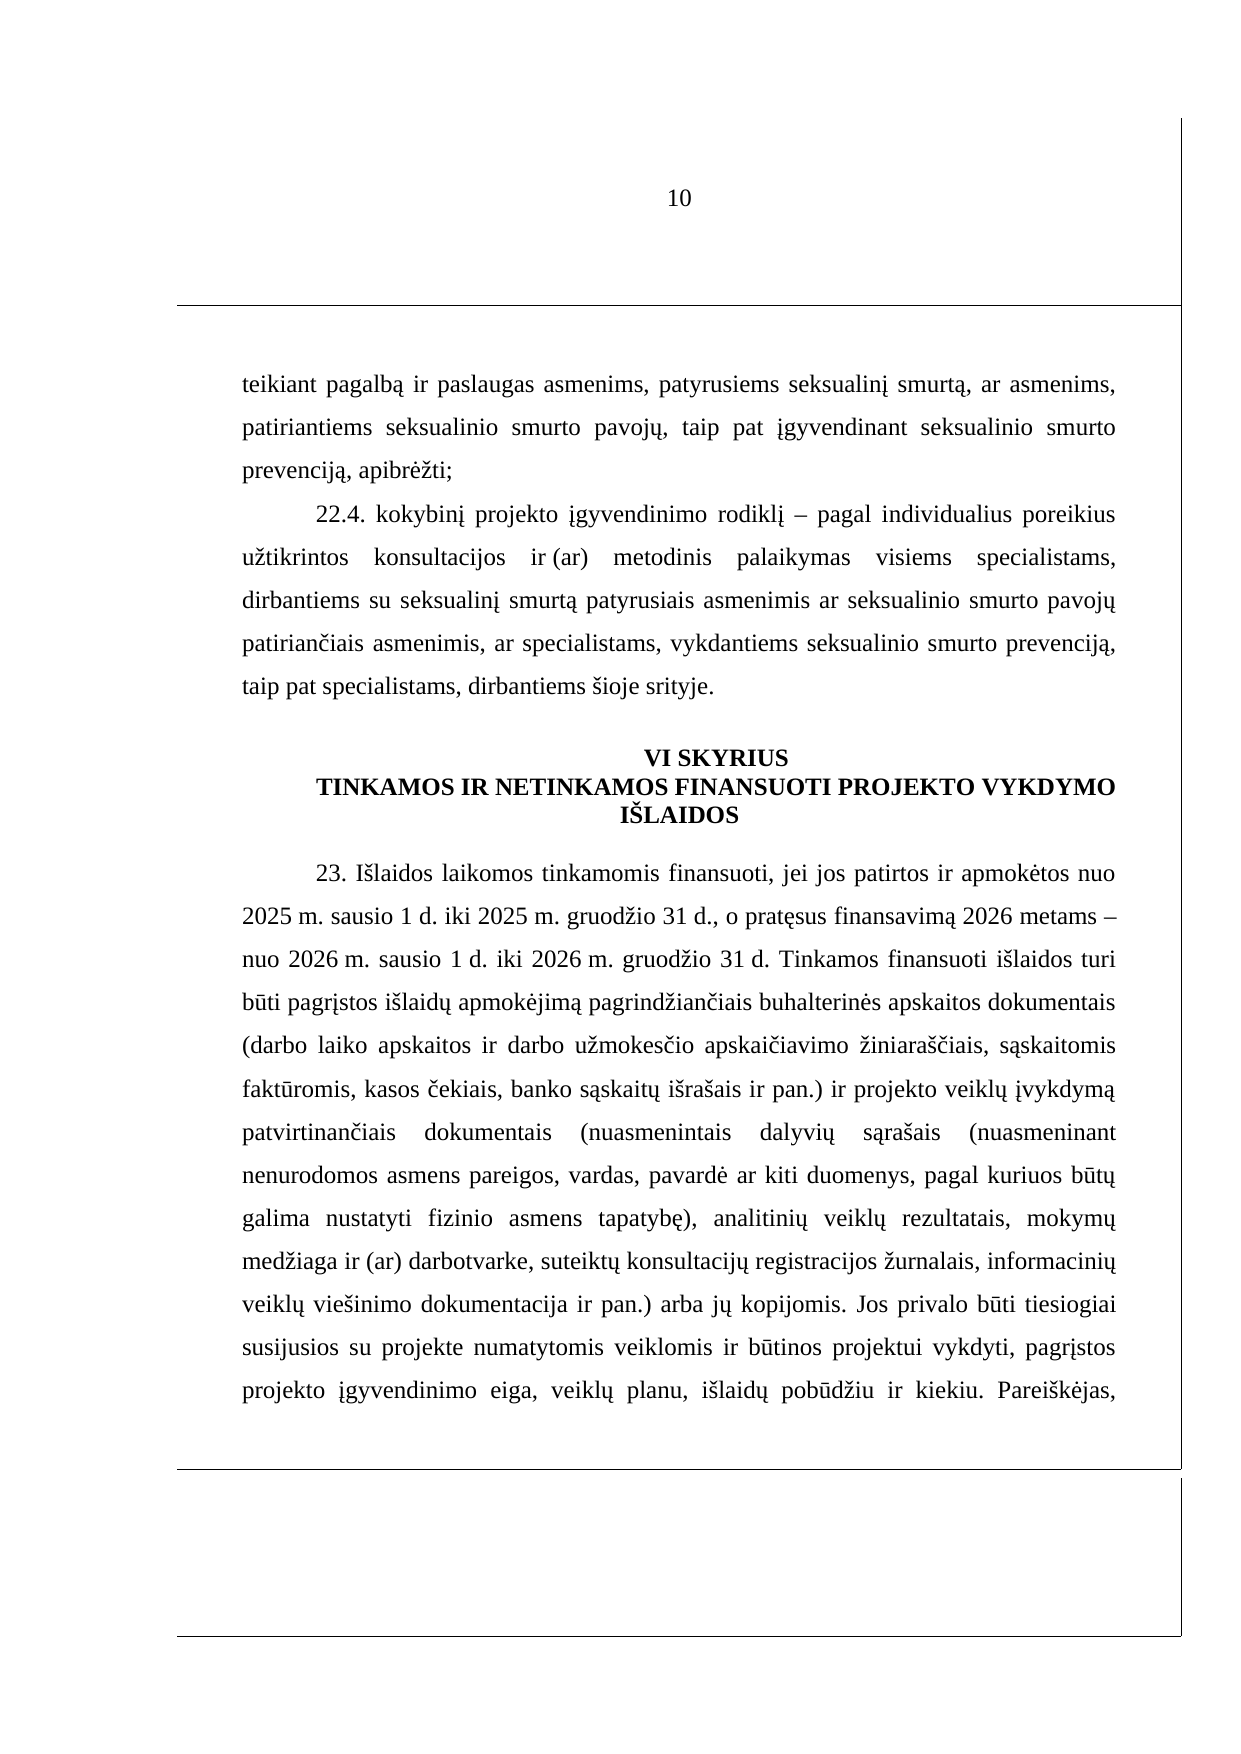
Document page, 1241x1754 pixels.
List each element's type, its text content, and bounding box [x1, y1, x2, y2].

text VI SKYRIUS [177, 743, 1181, 772]
text 22.3.2. vykdant projektą, siekiant socialinės partnerystės nacionaliniu lygiu su ministerijomis, sveikatos priežiūros įstaigomis, teisėsaugos institucijomis, įstaigomis ir kt., savivaldybių lygiu bei su nevyriausybinėmis organizacijomis, sukurtas bendradarbiavimo mechanizmas (veikimo algoritmas), skirtas bendradarbiavimui, teikiant pagalbą ir paslaugas asmenims, patyrusiems seksualinį smurtą, ar asmenims, patiriantiems seksualinio smurto pavojų, taip pat įgyvendinant seksualinio smurto prevenciją, apibrėžti; [177, 305, 1181, 434]
text 23. Išlaidos laikomos tinkamomis finansuoti, jei jos patirtos ir apmokėtos nuo 2025 m. sausio 1 d. iki 2025 m. gruodžio 31 d., o pratęsus finansavimą 2026 metams – nuo 2026 m. sausio 1 d. iki 2026 m. gruodžio 31 d. Tinkamos finansuoti išlaidos turi būti pagrįstos išlaidų apmokėjimą pagrindžiančiais buhalterinės apskaitos dokumentais (darbo laiko apskaitos ir darbo užmokesčio apskaičiavimo žiniaraščiais, sąskaitomis faktūromis, kasos čekiais, banko sąskaitų išrašais ir pan.) ir projekto veiklų įvykdymą patvirtinančiais dokumentais (nuasmenintais dalyvių sąrašais (nuasmeninant nenurodomos asmens pareigos, vardas, pavardė ar kiti duomenys, pagal kuriuos būtų galima nustatyti fizinio asmens tapatybę), analitinių veiklų rezultatais, mokymų medžiaga ir (ar) darbotvarke, suteiktų konsultacijų registracijos žurnalais, informacinių veiklų viešinimo dokumentacija ir pan.) arba jų kopijomis. Jos privalo būti tiesiogiai susijusios su projekte numatytomis veiklomis ir būtinos projektui vykdyti, pagrįstos projekto įgyvendinimo eiga, veiklų planu, išlaidų pobūdžiu ir kiekiu. Pareiškėjas, projekto vykdytojas ir (ar) jo partneris (-iai) paslaugas ir (ar) prekes projektui vykdyti turi įsigyti ne didesnėmis nei rinkos kainomis, laikydamasis racionalaus valstybės biudžeto lėšų naudojimo principo. [177, 858, 1181, 1469]
text 22.4. kokybinį projekto įgyvendinimo rodiklį – pagal individualius poreikius užtikrintos konsultacijos ir (ar) metodinis palaikymas visiems specialistams, dirbantiems su seksualinį smurtą patyrusiais asmenimis ar seksualinio smurto pavojų patiriančiais asmenimis, ar specialistams, vykdantiems seksualinio smurto prevenciją, taip pat specialistams, dirbantiems šioje srityje. [177, 434, 1181, 700]
text TINKAMOS IR NETINKAMOS FINANSUOTI PROJEKTO VYKDYMO IŠLAIDOS [177, 772, 1181, 829]
